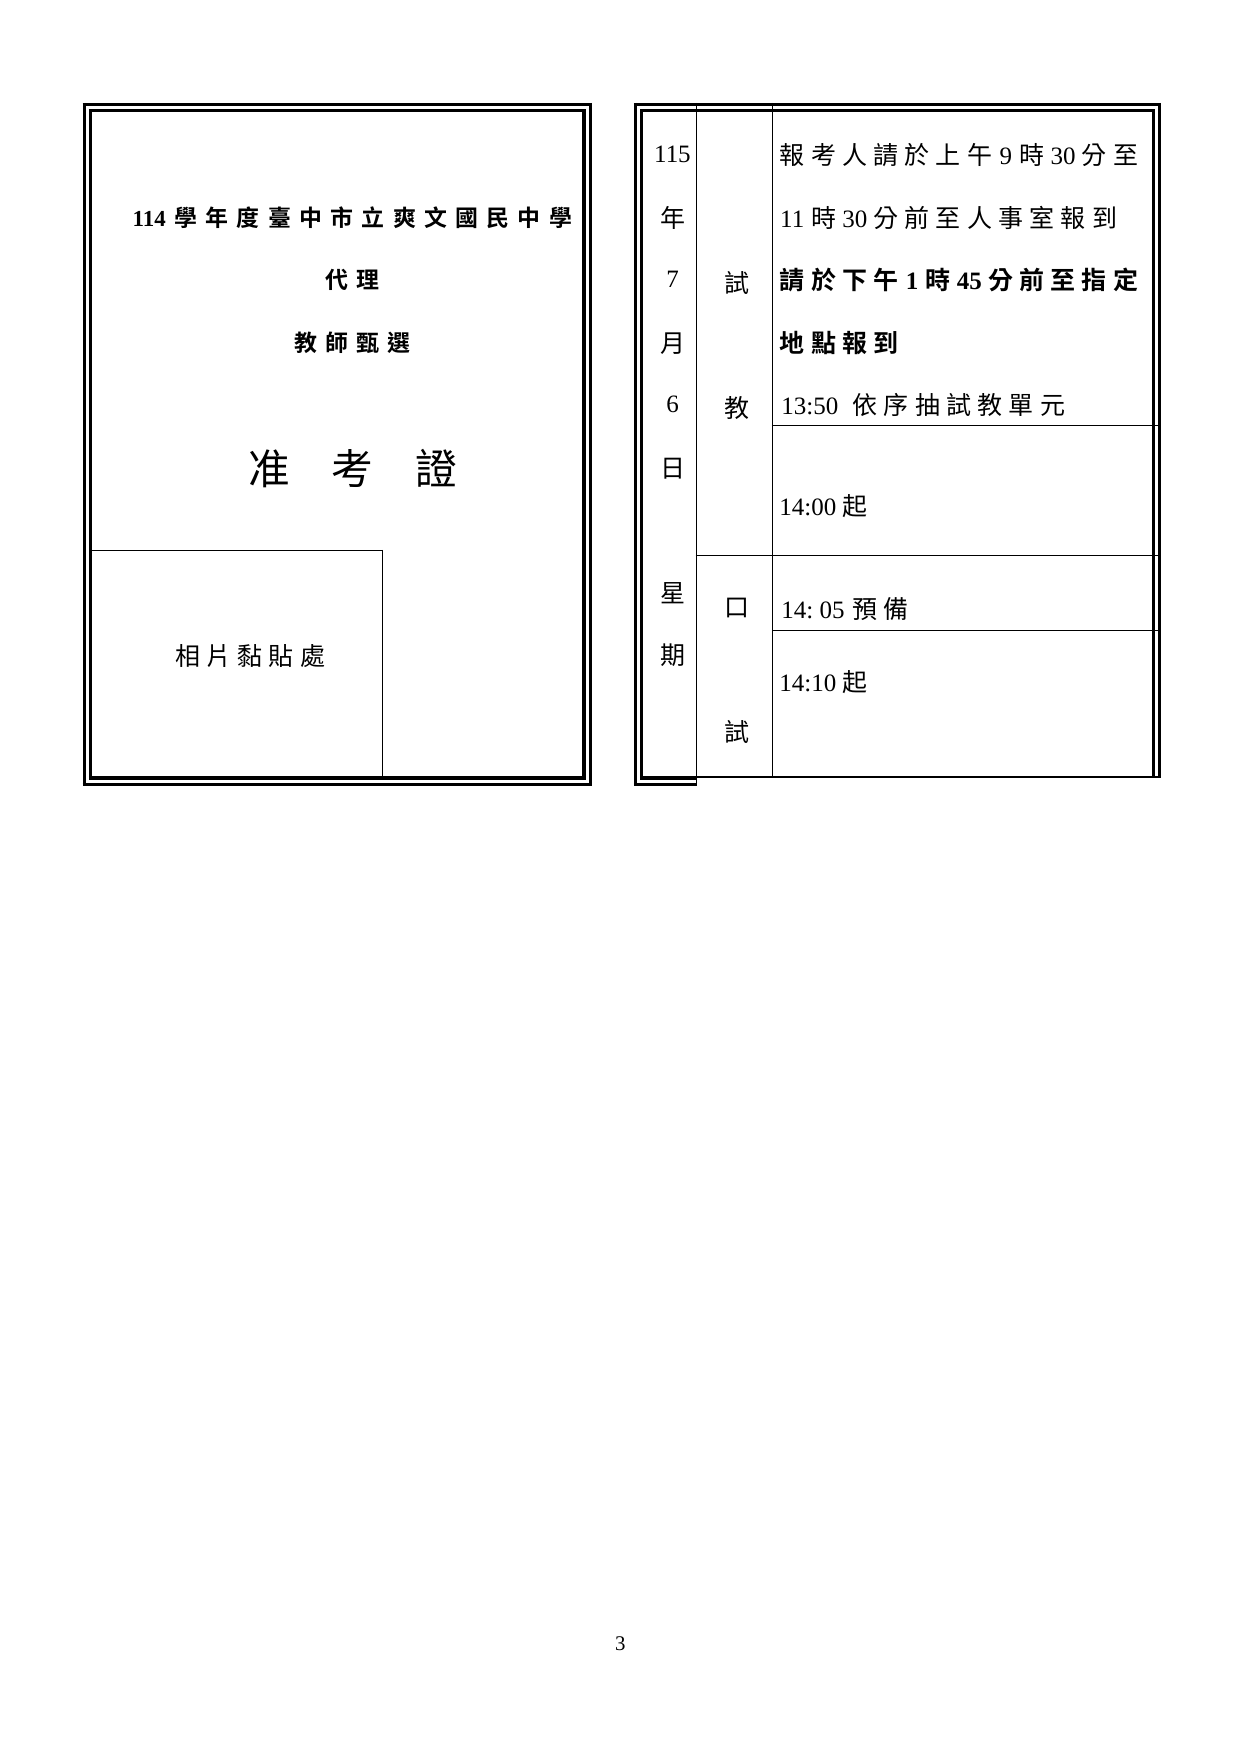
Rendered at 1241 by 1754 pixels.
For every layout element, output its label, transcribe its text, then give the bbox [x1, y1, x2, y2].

table_cell 報考人請於上午9時30分至11時30分前至人事室報到 請於下午1時45分前至指定地點報到 13:50 依序抽試教單元 [773, 106, 1156, 425]
table_cell 14:10起 [773, 631, 1152, 776]
table_cell 口 試 [697, 556, 772, 776]
table_cell 試 教 [697, 112, 772, 555]
table_cell 114學年度臺中市立爽文國民中學代理 教師甄選 准 考 證 [87, 106, 587, 776]
table_cell 14: 05預備 [773, 556, 1152, 630]
table_cell 14:00起 [773, 426, 1152, 555]
table_cell [592, 103, 634, 776]
table_cell 115 年 7 月 6 日 星 期 [639, 106, 696, 776]
table_header 相片黏貼處 （請自行貼上二吋照片） [92, 551, 382, 776]
